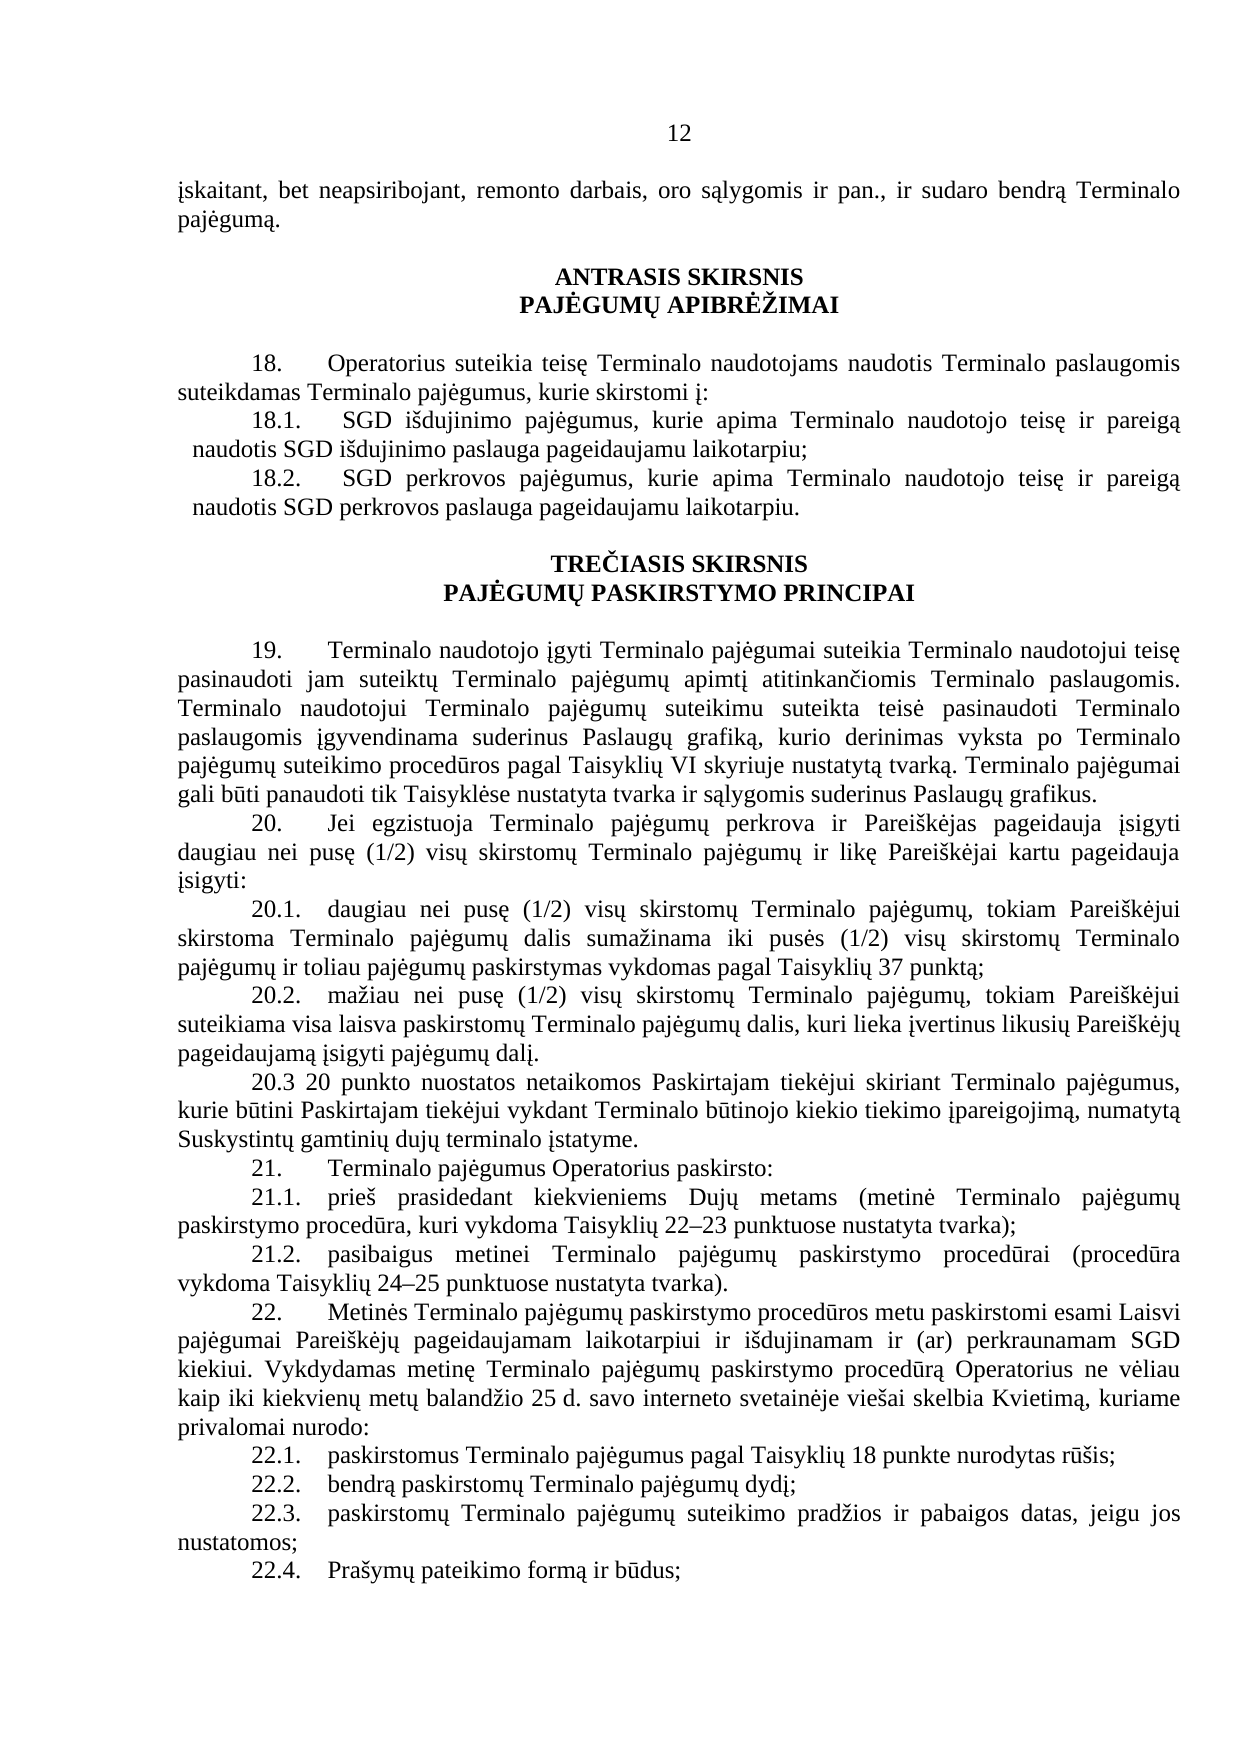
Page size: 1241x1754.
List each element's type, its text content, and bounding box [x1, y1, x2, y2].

text 20. Jei egzistuoja Terminalo pajėgumų perkrova ir Pareiškėjas pageidauja įsigyti daugiau nei pusę (1/2) visų skirstomų Terminalo pajėgumų ir likę Pareiškėjai kartu pageidauja įsigyti: [177, 808, 1181, 894]
text 20.2. mažiau nei pusę (1/2) visų skirstomų Terminalo pajėgumų, tokiam Pareiškėjui suteikiama visa laisva paskirstomų Terminalo pajėgumų dalis, kuri lieka įvertinus likusių Pareiškėjų pageidaujamą įsigyti pajėgumų dalį. [177, 981, 1181, 1067]
text 22.3. paskirstomų Terminalo pajėgumų suteikimo pradžios ir pabaigos datas, jeigu jos nustatomos; [177, 1498, 1181, 1556]
text 21.1. prieš prasidedant kiekvieniems Dujų metams (metinė Terminalo pajėgumų paskirstymo procedūra, kuri vykdoma Taisyklių 22–23 punktuose nustatyta tvarka); [177, 1182, 1181, 1239]
text 21.2. pasibaigus metinei Terminalo pajėgumų paskirstymo procedūrai (procedūra vykdoma Taisyklių 24–25 punktuose nustatyta tvarka). [177, 1239, 1181, 1297]
text TREČIASIS SKIRSNIS [177, 549, 1181, 578]
text PAJĖGUMŲ PASKIRSTYMO PRINCIPAI [177, 578, 1181, 607]
text 18.1. SGD išdujinimo pajėgumus, kurie apima Terminalo naudotojo teisę ir pareigą naudotis SGD išdujinimo paslauga pageidaujamu laikotarpiu; [192, 406, 1181, 463]
text 20.1. daugiau nei pusę (1/2) visų skirstomų Terminalo pajėgumų, tokiam Pareiškėjui skirstoma Terminalo pajėgumų dalis sumažinama iki pusės (1/2) visų skirstomų Terminalo pajėgumų ir toliau pajėgumų paskirstymas vykdomas pagal Taisyklių 37 punktą; [177, 894, 1181, 981]
text 21. Terminalo pajėgumus Operatorius paskirsto: [177, 1153, 1181, 1182]
text įskaitant, bet neapsiribojant, remonto darbais, oro sąlygomis ir pan., ir sudaro bendrą Terminalo pajėgumą. [177, 176, 1181, 233]
text 22.2. bendrą paskirstomų Terminalo pajėgumų dydį; [177, 1469, 1181, 1498]
text 22.1. paskirstomus Terminalo pajėgumus pagal Taisyklių 18 punkte nurodytas rūšis; [177, 1441, 1181, 1469]
text 18. Operatorius suteikia teisę Terminalo naudotojams naudotis Terminalo paslaugomis suteikdamas Terminalo pajėgumus, kurie skirstomi į: [177, 348, 1181, 406]
text ANTRASIS SKIRSNIS [177, 262, 1181, 291]
text 22. Metinės Terminalo pajėgumų paskirstymo procedūros metu paskirstomi esami Laisvi pajėgumai Pareiškėjų pageidaujamam laikotarpiui ir išdujinamam ir (ar) perkraunamam SGD kiekiui. Vykdydamas metinę Terminalo pajėgumų paskirstymo procedūrą Operatorius ne vėliau kaip iki kiekvienų metų balandžio 25 d. savo interneto svetainėje viešai skelbia Kvietimą, kuriame privalomai nurodo: [177, 1297, 1181, 1441]
text 19. Terminalo naudotojo įgyti Terminalo pajėgumai suteikia Terminalo naudotojui teisę pasinaudoti jam suteiktų Terminalo pajėgumų apimtį atitinkančiomis Terminalo paslaugomis. Terminalo naudotojui Terminalo pajėgumų suteikimu suteikta teisė pasinaudoti Terminalo paslaugomis įgyvendinama suderinus Paslaugų grafiką, kurio derinimas vyksta po Terminalo pajėgumų suteikimo procedūros pagal Taisyklių VI skyriuje nustatytą tvarką. Terminalo pajėgumai gali būti panaudoti tik Taisyklėse nustatyta tvarka ir sąlygomis suderinus Paslaugų grafikus. [177, 636, 1181, 808]
text 18.2. SGD perkrovos pajėgumus, kurie apima Terminalo naudotojo teisę ir pareigą naudotis SGD perkrovos paslauga pageidaujamu laikotarpiu. [192, 463, 1181, 521]
text PAJĖGUMŲ APIBRĖŽIMAI [177, 291, 1181, 319]
text 20.3 20 punkto nuostatos netaikomos Paskirtajam tiekėjui skiriant Terminalo pajėgumus, kurie būtini Paskirtajam tiekėjui vykdant Terminalo būtinojo kiekio tiekimo įpareigojimą, numatytą Suskystintų gamtinių dujų terminalo įstatyme. [177, 1067, 1181, 1153]
text 22.4. Prašymų pateikimo formą ir būdus; [177, 1556, 1181, 1584]
